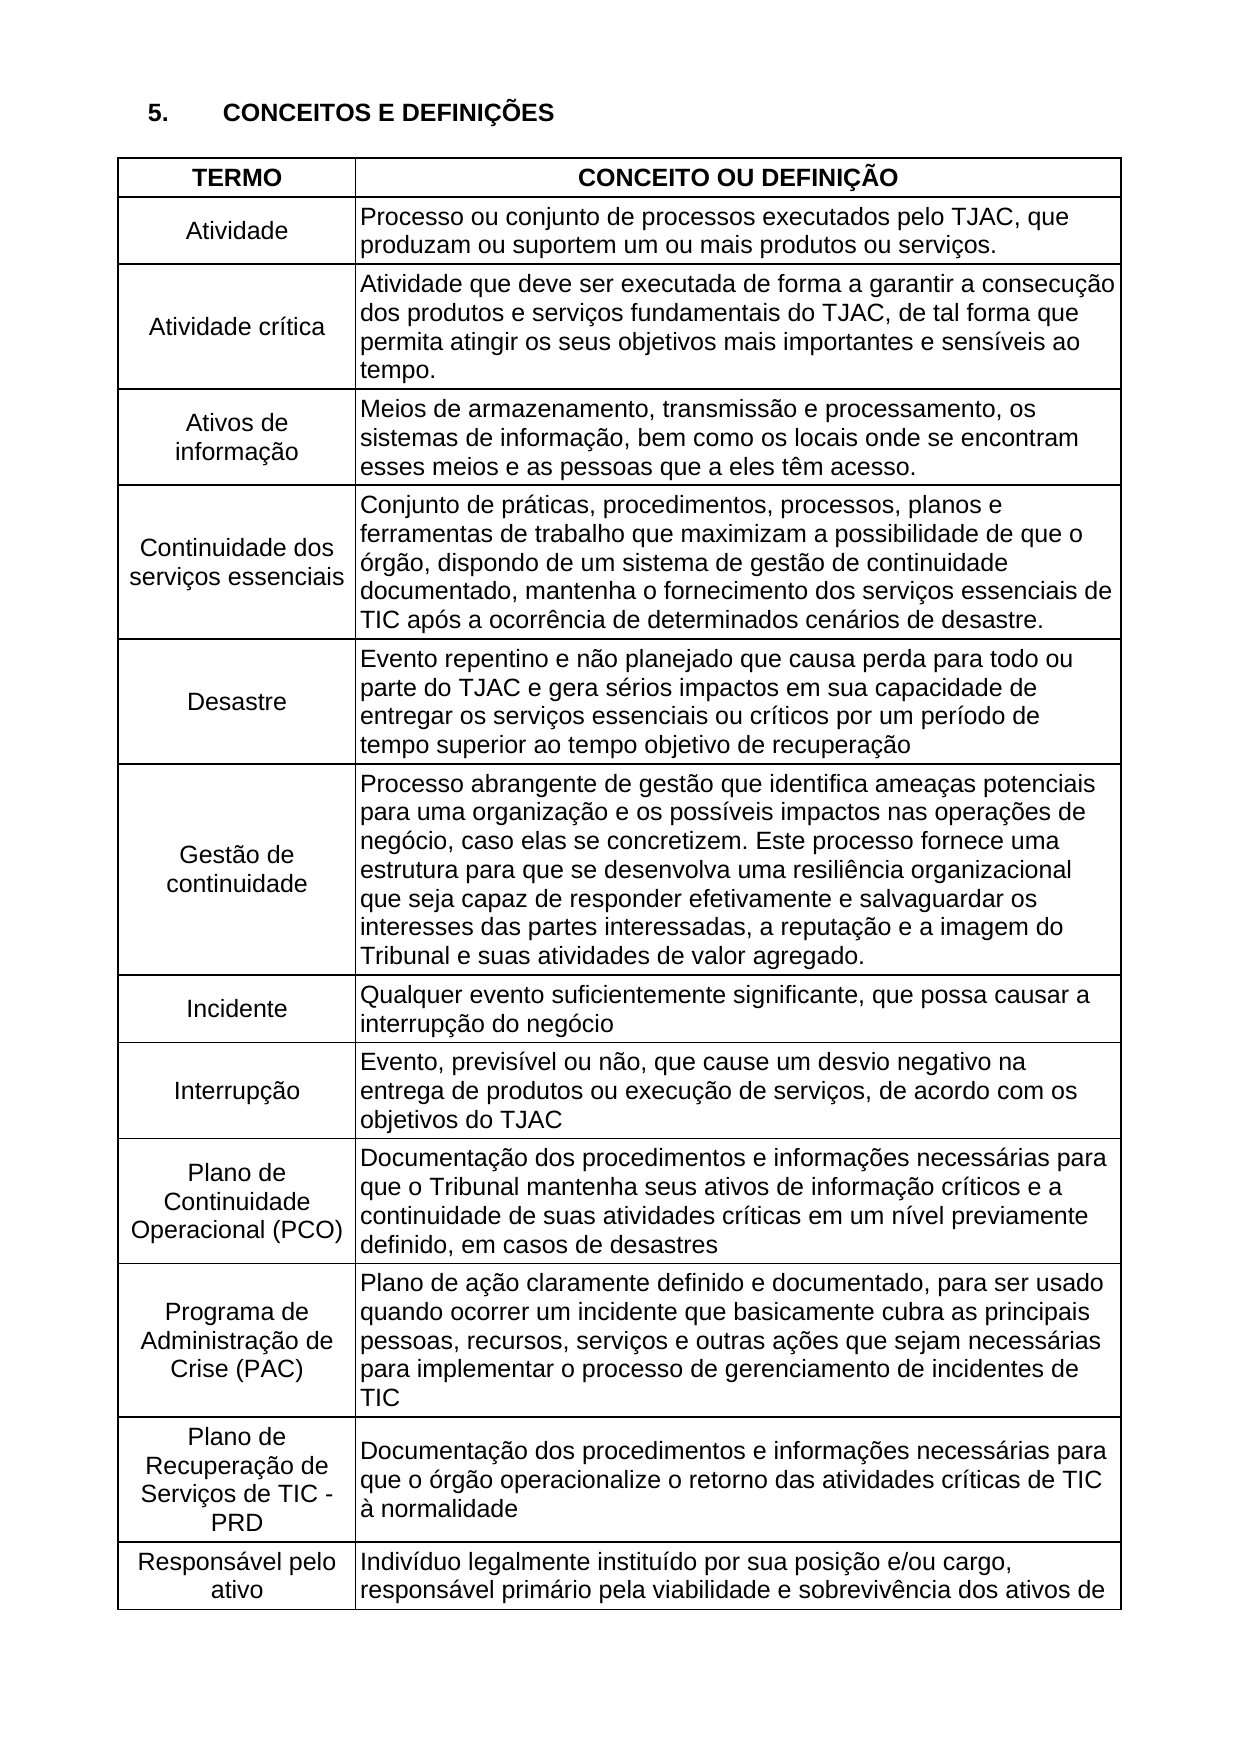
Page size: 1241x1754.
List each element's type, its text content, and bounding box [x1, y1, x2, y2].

table_cell Continuidade dos serviços essenciais [119, 486, 355, 638]
table_cell Evento repentino e não planejado que causa perda para todo ou parte do TJAC e gera sérios impactos em sua capacidade de entregar os serviços essenciais ou críticos por um período de tempo superior ao tempo objetivo de recuperação [356, 640, 1120, 763]
list CONCEITOS E DEFINIÇÕES [148, 98, 1122, 127]
table_header TERMO [119, 159, 355, 196]
table_cell Plano de ação claramente definido e documentado, para ser usado quando ocorrer um incidente que basicamente cubra as principais pessoas, recursos, serviços e outras ações que sejam necessárias para implementar o processo de gerenciamento de incidentes de TIC [356, 1264, 1120, 1416]
table_cell Atividade crítica [119, 265, 355, 388]
table_cell Documentação dos procedimentos e informações necessárias para que o Tribunal mantenha seus ativos de informação críticos e a continuidade de suas atividades críticas em um nível previamente definido, em casos de desastres [356, 1139, 1120, 1262]
table_cell Desastre [119, 640, 355, 763]
table_cell Incidente [119, 976, 355, 1041]
table_cell Plano de Recuperação de Serviços de TIC - PRD [119, 1418, 355, 1541]
table_header CONCEITO OU DEFINIÇÃO [356, 159, 1120, 196]
table_cell Interrupção [119, 1043, 355, 1138]
table_cell Documentação dos procedimentos e informações necessárias para que o órgão operacionalize o retorno das atividades críticas de TIC à normalidade [356, 1418, 1120, 1541]
table_cell Processo ou conjunto de processos executados pelo TJAC, que produzam ou suportem um ou mais produtos ou serviços. [356, 198, 1120, 263]
table_cell Plano de Continuidade Operacional (PCO) [119, 1139, 355, 1262]
table_cell Indivíduo legalmente instituído por sua posição e/ou cargo, responsável primário pela viabilidade e sobrevivência dos ativos de [356, 1543, 1120, 1608]
table_cell Atividade [119, 198, 355, 263]
table_cell Atividade que deve ser executada de forma a garantir a consecução dos produtos e serviços fundamentais do TJAC, de tal forma que permita atingir os seus objetivos mais importantes e sensíveis ao tempo. [356, 265, 1120, 388]
table_cell Conjunto de práticas, procedimentos, processos, planos e ferramentas de trabalho que maximizam a possibilidade de que o órgão, dispondo de um sistema de gestão de continuidade documentado, mantenha o fornecimento dos serviços essenciais de TIC após a ocorrência de determinados cenários de desastre. [356, 486, 1120, 638]
table_cell Ativos de informação [119, 390, 355, 484]
table_cell Programa de Administração de Crise (PAC) [119, 1264, 355, 1416]
table_cell Meios de armazenamento, transmissão e processamento, os sistemas de informação, bem como os locais onde se encontram esses meios e as pessoas que a eles têm acesso. [356, 390, 1120, 484]
table_cell Responsável pelo ativo [119, 1543, 355, 1608]
table_cell Gestão de continuidade [119, 765, 355, 974]
table_cell Qualquer evento suficientemente significante, que possa causar a interrupção do negócio [356, 976, 1120, 1041]
table_cell Processo abrangente de gestão que identifica ameaças potenciais para uma organização e os possíveis impactos nas operações de negócio, caso elas se concretizem. Este processo fornece uma estrutura para que se desenvolva uma resiliência organizacional que seja capaz de responder efetivamente e salvaguardar os interesses das partes interessadas, a reputação e a imagem do Tribunal e suas atividades de valor agregado. [356, 765, 1120, 974]
table_cell Evento, previsível ou não, que cause um desvio negativo na entrega de produtos ou execução de serviços, de acordo com os objetivos do TJAC [356, 1043, 1120, 1138]
